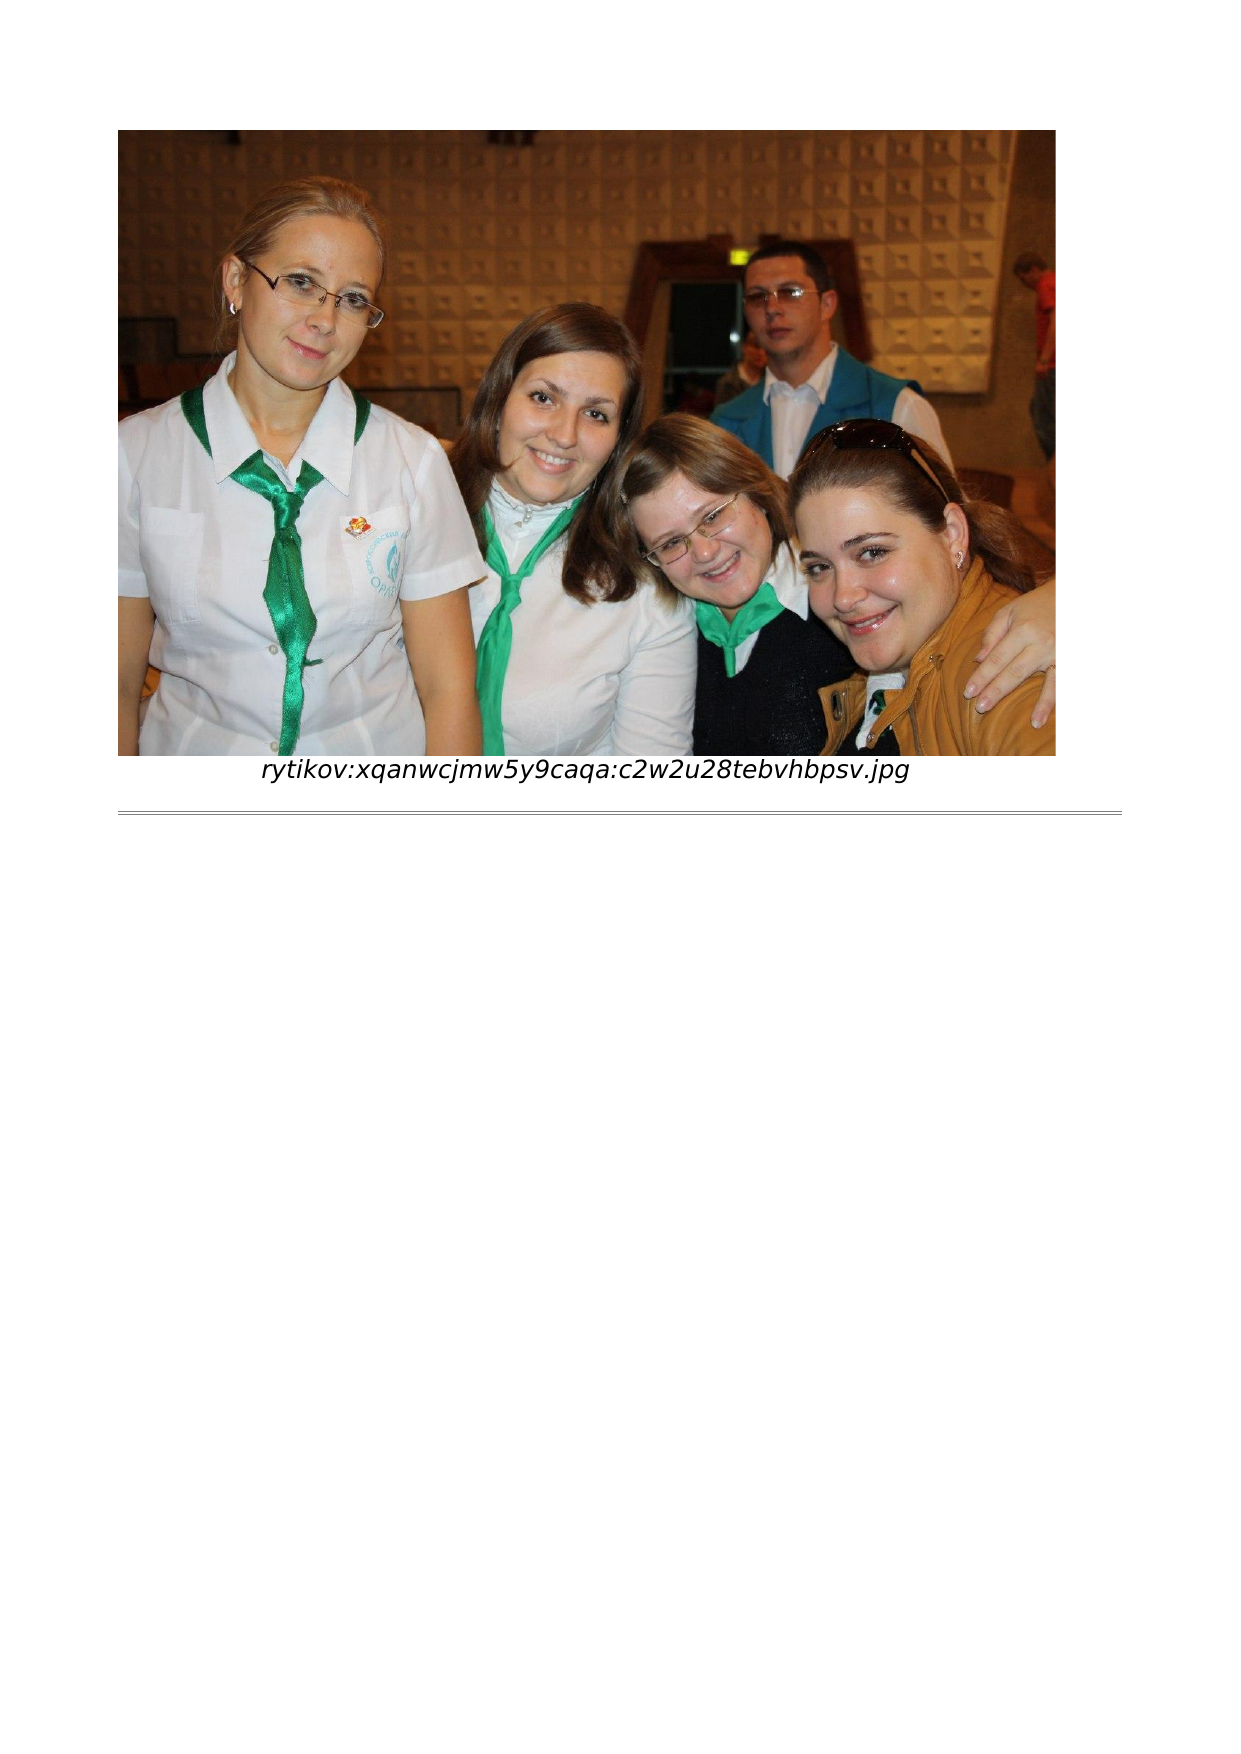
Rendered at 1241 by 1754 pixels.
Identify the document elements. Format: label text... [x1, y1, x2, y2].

text rytikov:xqanwcjmw5y9caqa:c2w2u28tebvhbpsv.jpg [118, 756, 1056, 784]
picture [118, 130, 1056, 756]
